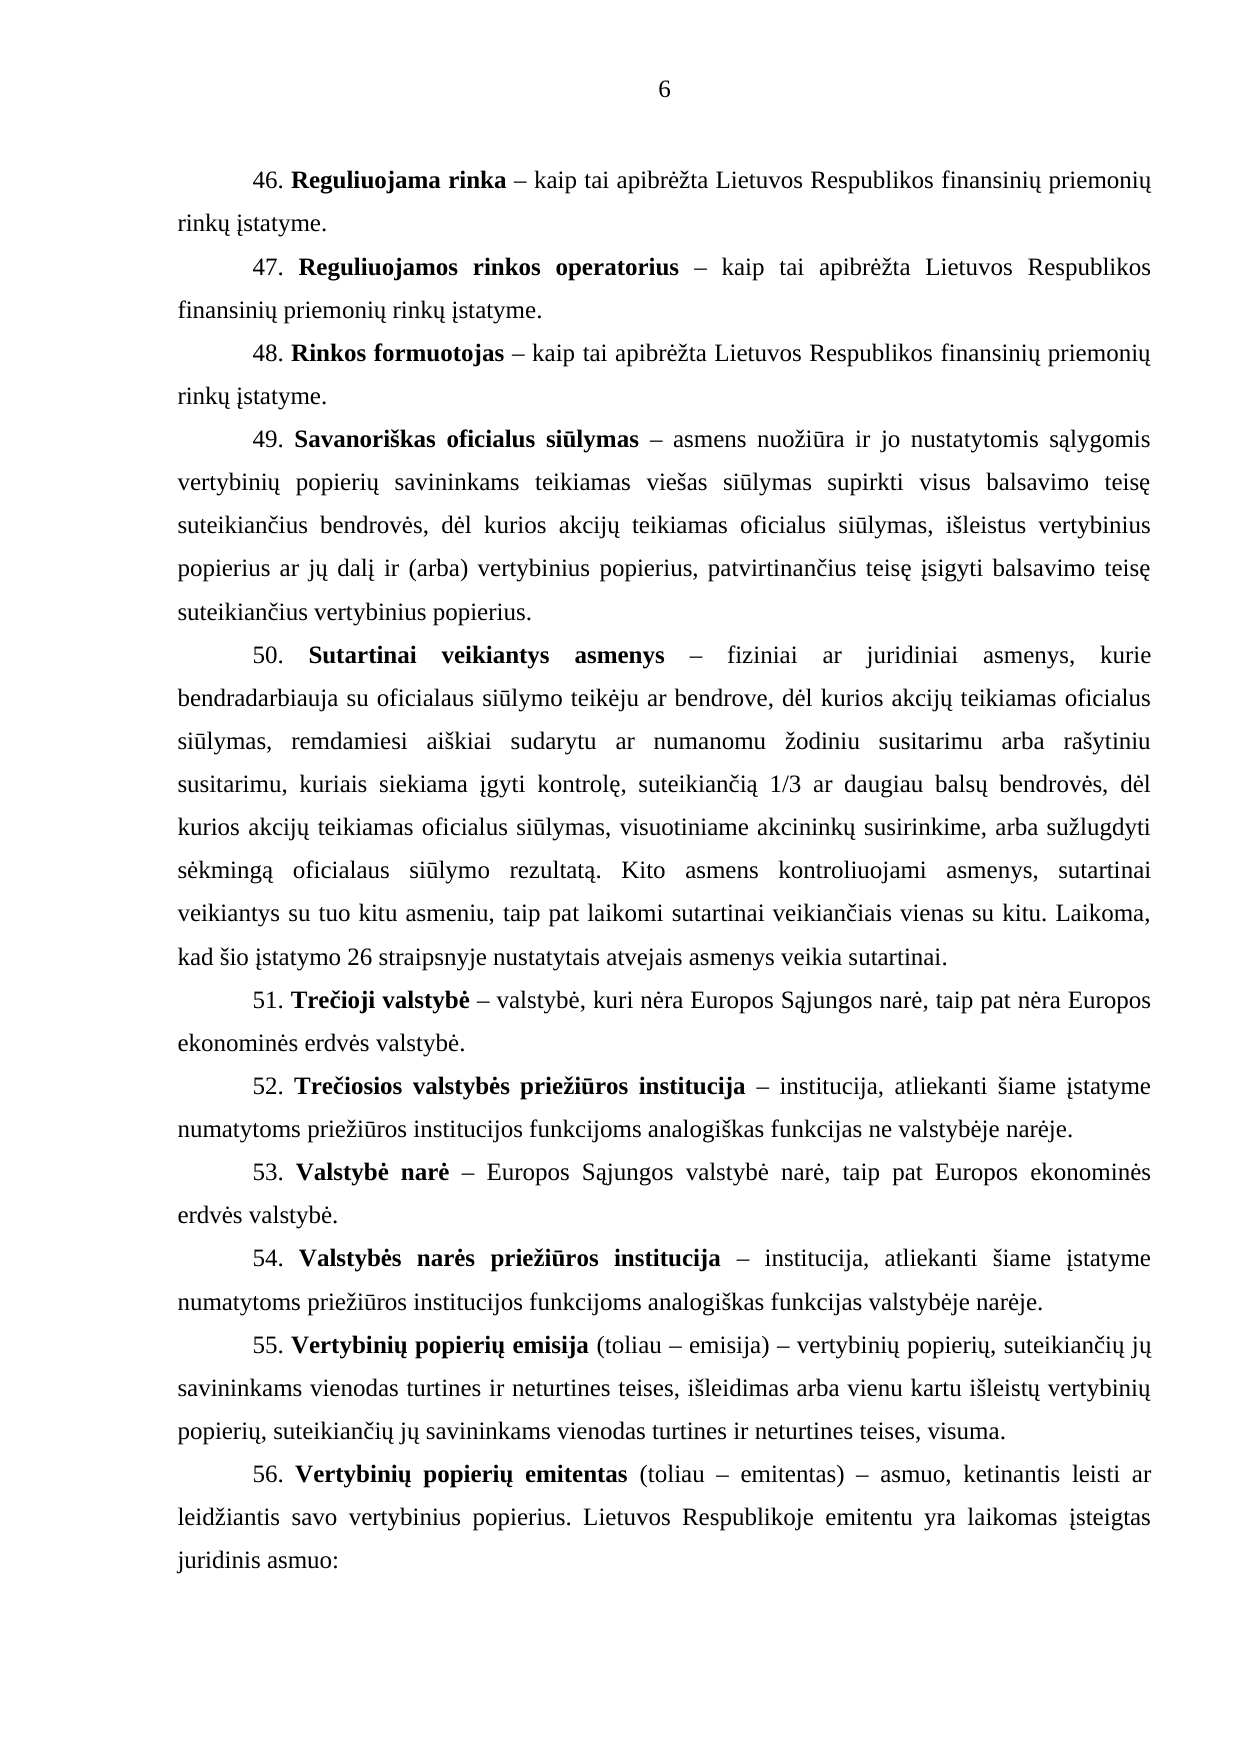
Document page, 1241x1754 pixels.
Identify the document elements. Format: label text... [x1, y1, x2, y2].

text 53. Valstybė narė – Europos Sąjungos valstybė narė, taip pat Europos ekonominės erdvės valstybė. [177, 1157, 1152, 1229]
text 51. Trečioji valstybė – valstybė, kuri nėra Europos Sąjungos narė, taip pat nėra Europos ekonominės erdvės valstybė. [177, 985, 1152, 1057]
text 52. Trečiosios valstybės priežiūros institucija – institucija, atliekanti šiame įstatyme numatytoms priežiūros institucijos funkcijoms analogiškas funkcijas ne valstybėje narėje. [177, 1071, 1152, 1143]
text 54. Valstybės narės priežiūros institucija – institucija, atliekanti šiame įstatyme numatytoms priežiūros institucijos funkcijoms analogiškas funkcijas valstybėje narėje. [177, 1243, 1152, 1315]
text 55. Vertybinių popierių emisija (toliau – emisija) – vertybinių popierių, suteikiančių jų savininkams vienodas turtines ir neturtines teises, išleidimas arba vienu kartu išleistų vertybinių popierių, suteikiančių jų savininkams vienodas turtines ir neturtines teises, visuma. [177, 1330, 1152, 1445]
text 47. Reguliuojamos rinkos operatorius – kaip tai apibrėžta Lietuvos Respublikos finansinių priemonių rinkų įstatyme. [177, 252, 1152, 323]
text 46. Reguliuojama rinka – kaip tai apibrėžta Lietuvos Respublikos finansinių priemonių rinkų įstatyme. [177, 165, 1152, 237]
text 50. Sutartinai veikiantys asmenys – fiziniai ar juridiniai asmenys, kurie bendradarbiauja su oficialaus siūlymo teikėju ar bendrove, dėl kurios akcijų teikiamas oficialus siūlymas, remdamiesi aiškiai sudarytu ar numanomu žodiniu susitarimu arba rašytiniu susitarimu, kuriais siekiama įgyti kontrolę, suteikiančią 1/3 ar daugiau balsų bendrovės, dėl kurios akcijų teikiamas oficialus siūlymas, visuotiniame akcininkų susirinkime, arba sužlugdyti sėkmingą oficialaus siūlymo rezultatą. Kito asmens kontroliuojami asmenys, sutartinai veikiantys su tuo kitu asmeniu, taip pat laikomi sutartinai veikiančiais vienas su kitu. Laikoma, kad šio įstatymo 26 straipsnyje nustatytais atvejais asmenys veikia sutartinai. [177, 640, 1152, 970]
text 56. Vertybinių popierių emitentas (toliau – emitentas) – asmuo, ketinantis leisti ar leidžiantis savo vertybinius popierius. Lietuvos Respublikoje emitentu yra laikomas įsteigtas juridinis asmuo: [177, 1459, 1152, 1574]
text 49. Savanoriškas oficialus siūlymas – asmens nuožiūra ir jo nustatytomis sąlygomis vertybinių popierių savininkams teikiamas viešas siūlymas supirkti visus balsavimo teisę suteikiančius bendrovės, dėl kurios akcijų teikiamas oficialus siūlymas, išleistus vertybinius popierius ar jų dalį ir (arba) vertybinius popierius, patvirtinančius teisę įsigyti balsavimo teisę suteikiančius vertybinius popierius. [177, 424, 1152, 625]
text 48. Rinkos formuotojas – kaip tai apibrėžta Lietuvos Respublikos finansinių priemonių rinkų įstatyme. [177, 338, 1152, 410]
